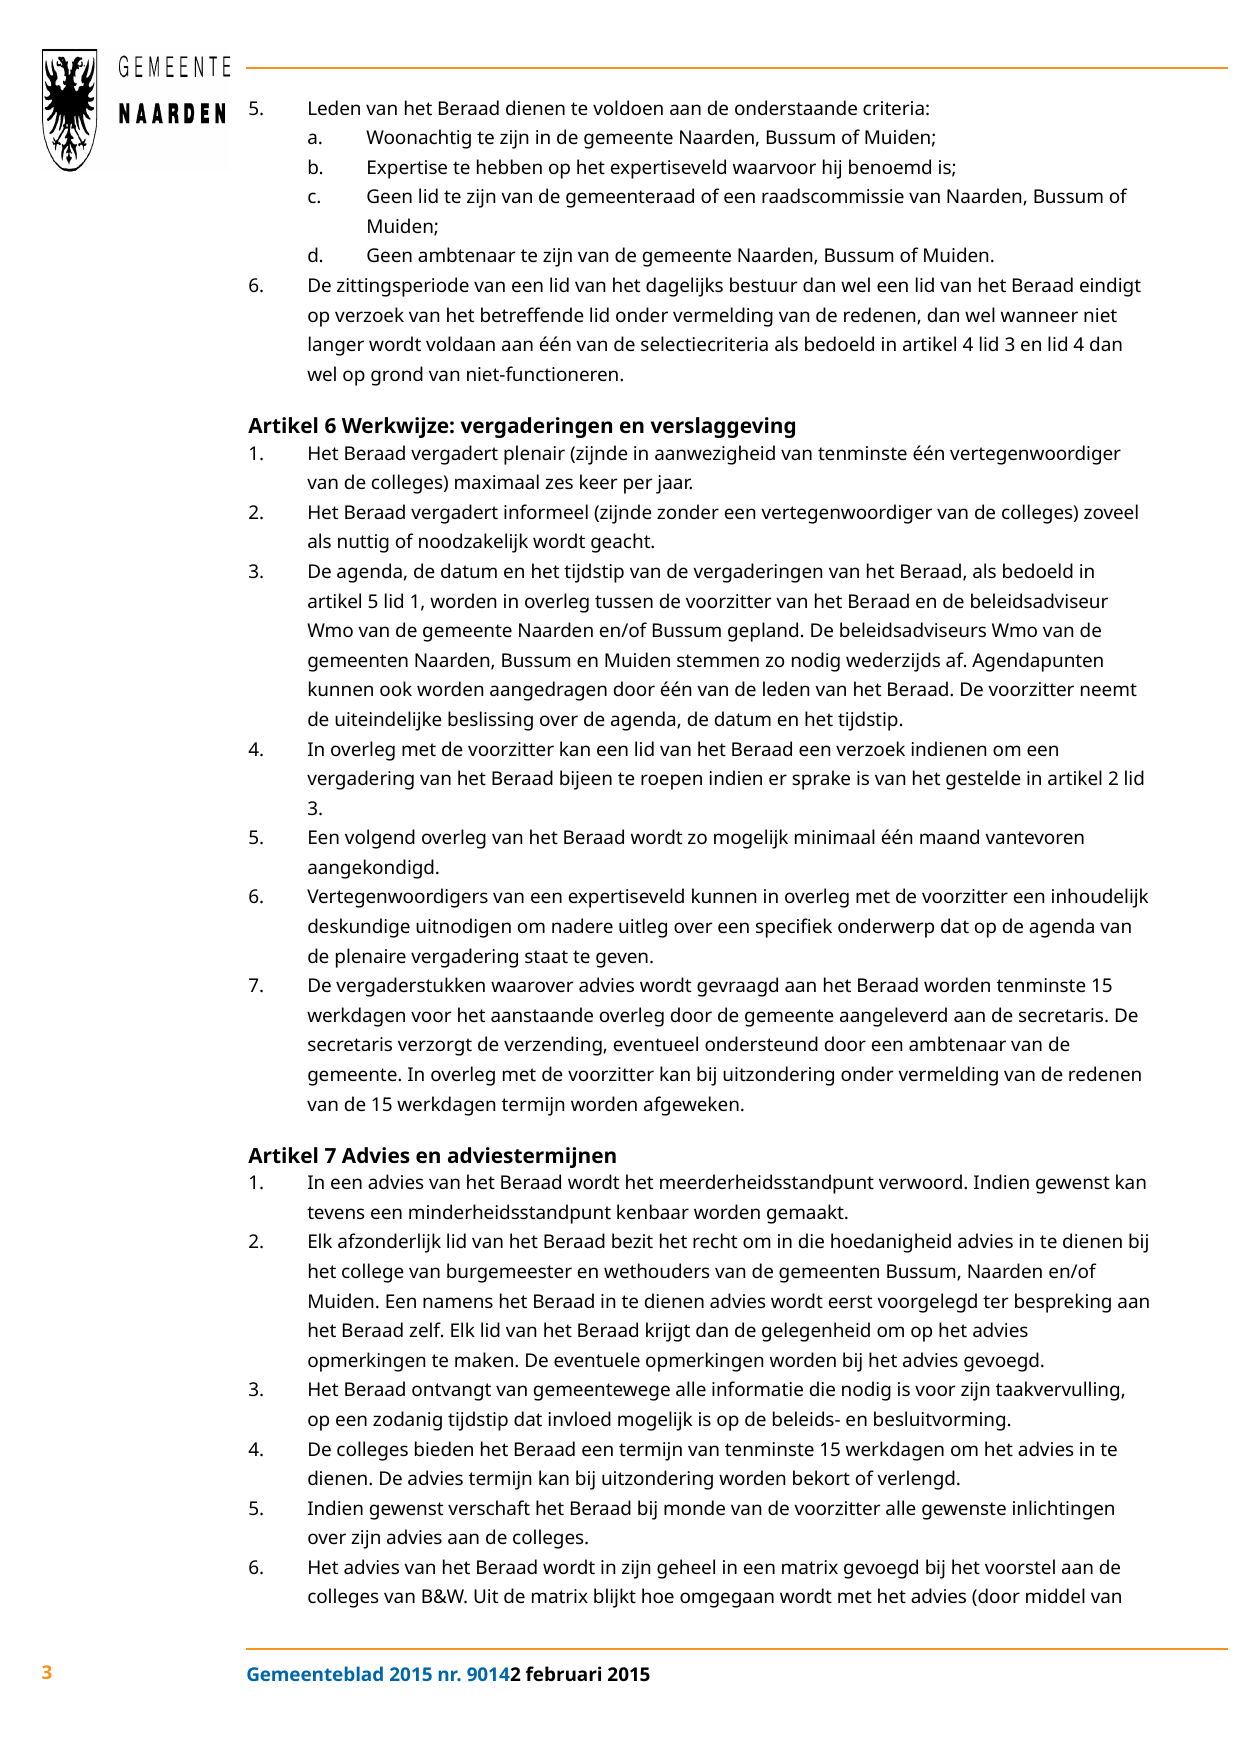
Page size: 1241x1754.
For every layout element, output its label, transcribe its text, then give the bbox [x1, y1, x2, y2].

list In een advies van het Beraad wordt het meerderheidsstandpunt verwoord. Indien gewenst kan tevens een minderheidsstandpunt kenbaar worden gemaakt. [248, 1169, 1152, 1225]
list De agenda, de datum en het tijdstip van de vergaderingen van het Beraad, als bedoeld in artikel 5 lid 1, worden in overleg tussen de voorzitter van het Beraad en de beleidsadviseur Wmo van de gemeente Naarden en/of Bussum gepland. De beleidsadviseurs Wmo van de gemeenten Naarden, Bussum en Muiden stemmen zo nodig wederzijds af. Agendapunten kunnen ook worden aangedragen door één van de leden van het Beraad. De voorzitter neemt de uiteindelijke beslissing over de agenda, de datum en het tijdstip. [248, 558, 1152, 732]
list De zittingsperiode van een lid van het dagelijks bestuur dan wel een lid van het Beraad eindigt op verzoek van het betreffende lid onder vermelding van de redenen, dan wel wanneer niet langer wordt voldaan aan één van de selectiecriteria als bedoeld in artikel 4 lid 3 en lid 4 dan wel op grond van niet-functioneren. [248, 272, 1152, 387]
list De colleges bieden het Beraad een termijn van tenminste 15 werkdagen om het advies in te dienen. De advies termijn kan bij uitzondering worden bekort of verlengd. [248, 1436, 1152, 1491]
list Leden van het Beraad dienen te voldoen aan de onderstaande criteria: [248, 95, 1152, 121]
list Expertise te hebben op het expertiseveld waarvoor hij benoemd is; [307, 154, 1152, 180]
list Geen lid te zijn van de gemeenteraad of een raadscommissie van Naarden, Bussum of Muiden; [307, 183, 1152, 239]
list Het Beraad vergadert plenair (zijnde in aanwezigheid van tenminste één vertegenwoordiger van de colleges) maximaal zes keer per jaar. [248, 440, 1152, 495]
list Het advies van het Beraad wordt in zijn geheel in een matrix gevoegd bij het voorstel aan de colleges van B&W. Uit de matrix blijkt hoe omgegaan wordt met het advies (door middel van [248, 1554, 1152, 1609]
list Vertegenwoordigers van een expertiseveld kunnen in overleg met de voorzitter een inhoudelijk deskundige uitnodigen om nadere uitleg over een specifiek onderwerp dat op de agenda van de plenaire vergadering staat te geven. [248, 884, 1152, 968]
picture [41, 47, 231, 172]
text Artikel 6 Werkwijze: vergaderingen en verslaggeving [248, 411, 1152, 440]
list Indien gewenst verschaft het Beraad bij monde van de voorzitter alle gewenste inlichtingen over zijn advies aan de colleges. [248, 1495, 1152, 1550]
list Het Beraad vergadert informeel (zijnde zonder een vertegenwoordiger van de colleges) zoveel als nuttig of noodzakelijk wordt geacht. [248, 499, 1152, 554]
list Woonachtig te zijn in de gemeente Naarden, Bussum of Muiden; [307, 124, 1152, 150]
list Het Beraad ontvangt van gemeentewege alle informatie die nodig is voor zijn taakvervulling, op een zodanig tijdstip dat invloed mogelijk is op de beleids- en besluitvorming. [248, 1377, 1152, 1432]
text Artikel 7 Advies en adviestermijnen [248, 1141, 1152, 1169]
list In overleg met de voorzitter kan een lid van het Beraad een verzoek indienen om een vergadering van het Beraad bijeen te roepen indien er sprake is van het gestelde in artikel 2 lid 3. [248, 736, 1152, 821]
list De vergaderstukken waarover advies wordt gevraagd aan het Beraad worden tenminste 15 werkdagen voor het aanstaande overleg door de gemeente aangeleverd aan de secretaris. De secretaris verzorgt de verzending, eventueel ondersteund door een ambtenaar van de gemeente. In overleg met de voorzitter kan bij uitzondering onder vermelding van de redenen van de 15 werkdagen termijn worden afgeweken. [248, 972, 1152, 1116]
list Een volgend overleg van het Beraad wordt zo mogelijk minimaal één maand vantevoren aangekondigd. [248, 824, 1152, 880]
list Elk afzonderlijk lid van het Beraad bezit het recht om in die hoedanigheid advies in te dienen bij het college van burgemeester en wethouders van de gemeenten Bussum, Naarden en/of Muiden. Een namens het Beraad in te dienen advies wordt eerst voorgelegd ter bespreking aan het Beraad zelf. Elk lid van het Beraad krijgt dan de gelegenheid om op het advies opmerkingen te maken. De eventuele opmerkingen worden bij het advies gevoegd. [248, 1229, 1152, 1373]
list Geen ambtenaar te zijn van de gemeente Naarden, Bussum of Muiden. [307, 243, 1152, 268]
